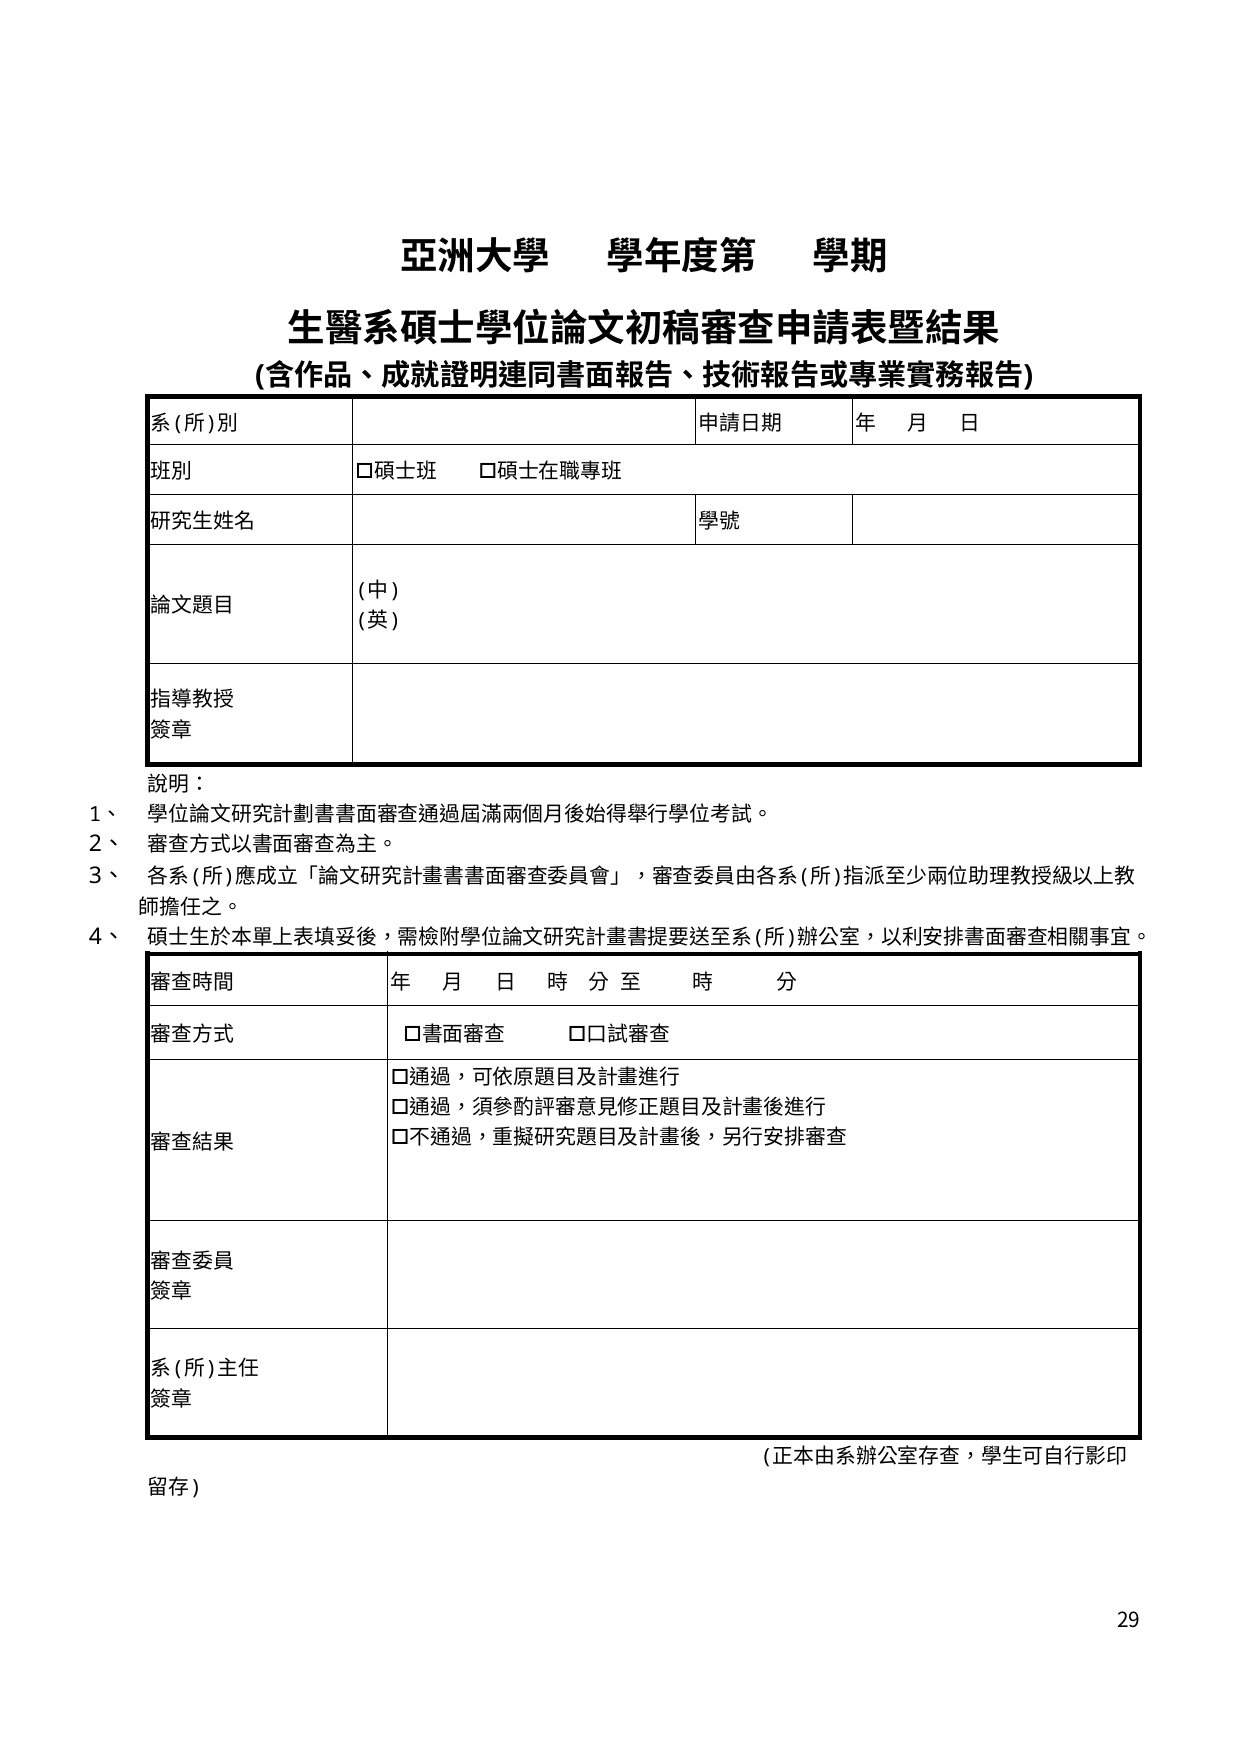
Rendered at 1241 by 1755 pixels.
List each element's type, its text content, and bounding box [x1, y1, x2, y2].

table_cell 書面審查 口試審查 [388, 1006, 1138, 1059]
table_cell 審查結果 [150, 1060, 387, 1220]
table_cell 論文題目 [150, 545, 352, 663]
table_cell 學號 [696, 495, 852, 544]
table_header 審查時間 [150, 956, 387, 1005]
table_cell 審查方式 [150, 1006, 387, 1059]
table_cell [853, 495, 1138, 544]
table_cell [388, 1221, 1138, 1328]
table_header 年 月 日 時 分 至 時 分 [388, 956, 1138, 1005]
table_header [353, 399, 695, 444]
table_cell [388, 1329, 1138, 1435]
table_cell (中) (英) [353, 545, 1138, 663]
list 審查方式以書面審查為主。 [89, 827, 1140, 859]
table_header 系(所)別 [150, 399, 352, 444]
table_cell [353, 664, 1138, 762]
table_cell 通過，可依原題目及計畫進行 通過，須參酌評審意見修正題目及計畫後進行 不通過，重擬研究題目及計畫後，另行安排審查 [388, 1060, 1138, 1220]
table_cell 指導教授 簽章 [150, 664, 352, 762]
text (含作品、成就證明連同書面報告、技術報告或專業實務報告) [148, 352, 1140, 394]
text 說明： [148, 767, 1140, 797]
table_cell 碩士班 碩士在職專班 [353, 445, 1138, 494]
text 生醫系碩士學位論文初稿審查申請表暨結果 [148, 298, 1140, 352]
table_cell 審查委員 簽章 [150, 1221, 387, 1328]
table_cell [353, 495, 695, 544]
table_cell 系(所)主任 簽章 [150, 1329, 387, 1435]
table_cell 研究生姓名 [150, 495, 352, 544]
table_cell 班別 [150, 445, 352, 494]
list 各系(所)應成立「論文研究計畫書書面審查委員會」，審查委員由各系(所)指派至少兩位助理教授級以上教師擔任之。 [89, 859, 1140, 920]
table_header 申請日期 [696, 399, 852, 444]
text 亞洲大學 學年度第 學期 [148, 231, 1140, 279]
list 學位論文研究計劃書書面審查通過屆滿兩個月後始得舉行學位考試。 [89, 797, 1140, 827]
table_header 年 月 日 [853, 399, 1138, 444]
list 碩士生於本單上表填妥後，需檢附學位論文研究計畫書提要送至系(所)辦公室，以利安排書面審查相關事宜。 [89, 920, 1140, 951]
text (正本由系辦公室存查，學生可自行影印留存) [148, 1440, 1140, 1500]
